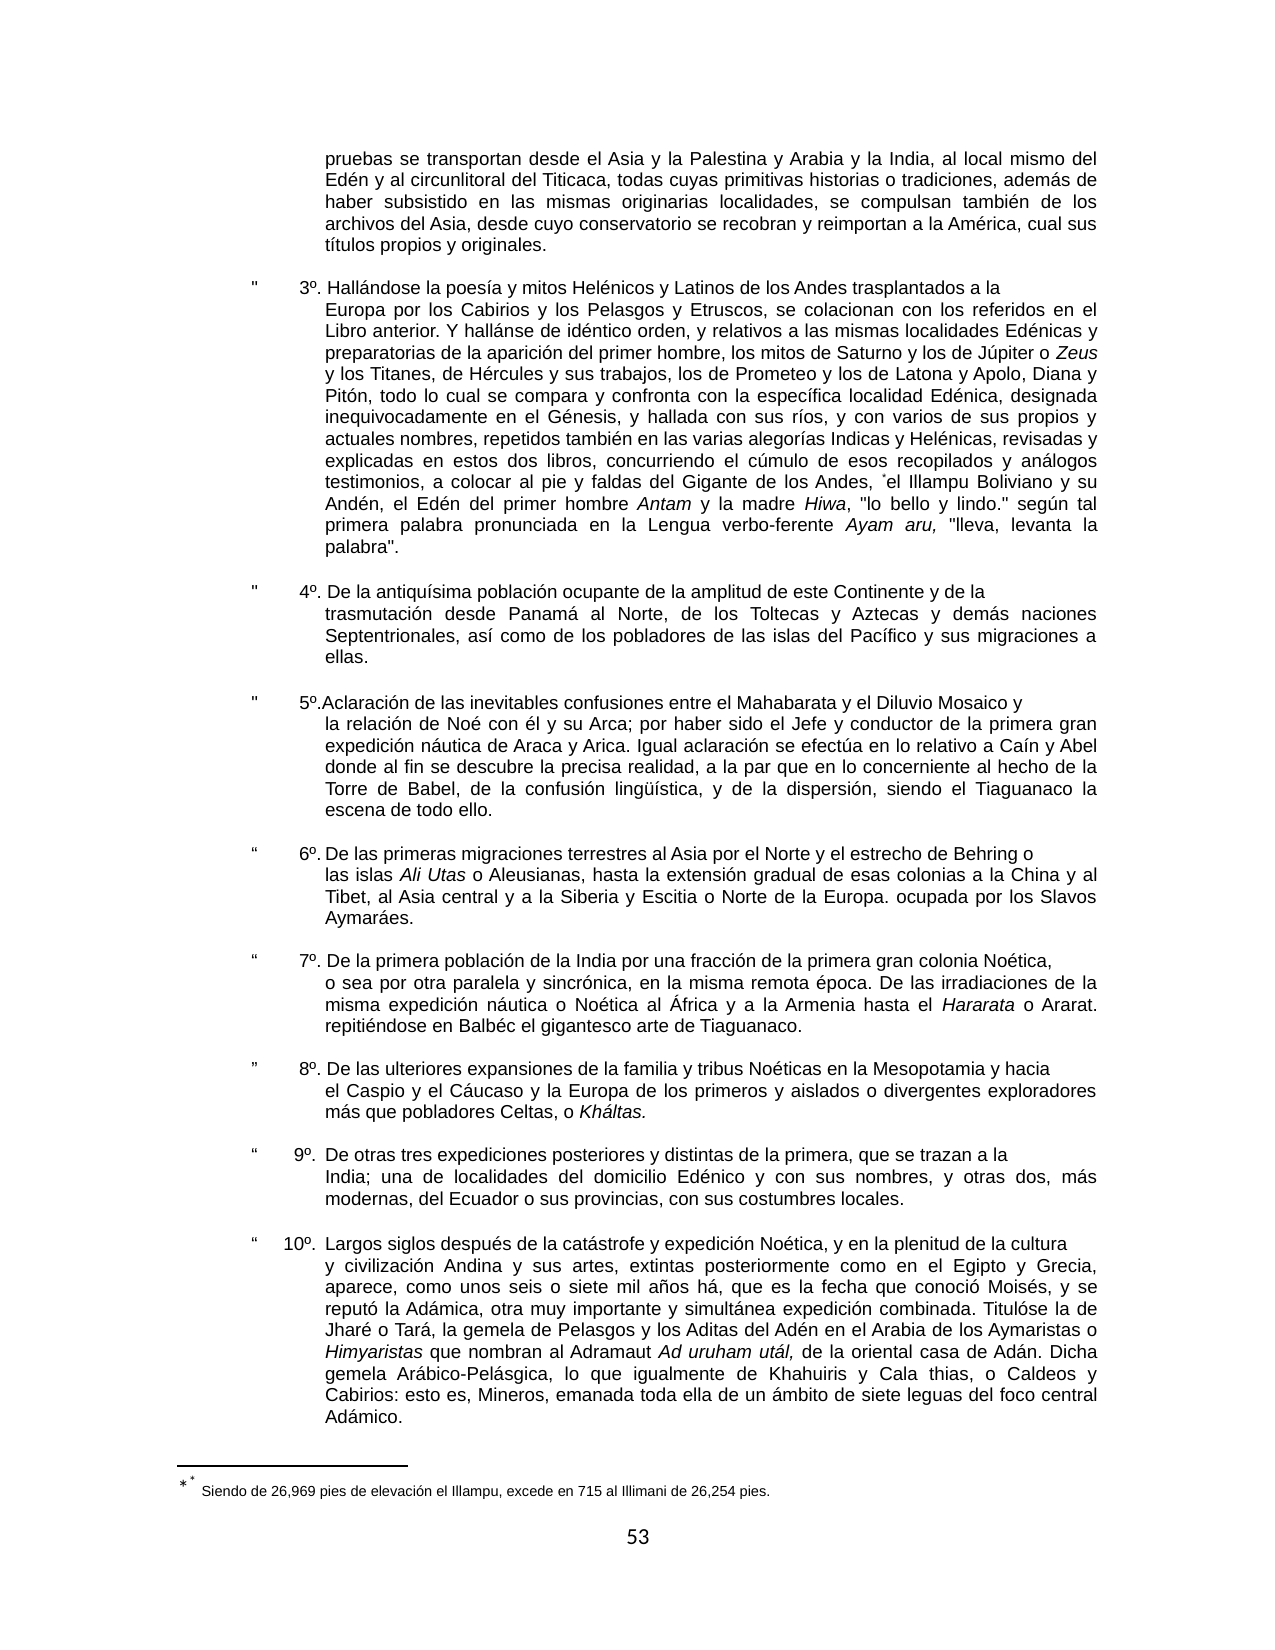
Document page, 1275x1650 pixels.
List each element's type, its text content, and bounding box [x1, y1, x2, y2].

text ” 8º. De las ulteriores expansiones de la familia y tribus Noéticas en la Mesopotamia y hacia [251, 1058, 1098, 1079]
text las islas Ali Utas o Aleusianas, hasta la extensión gradual de esas colonias a la China y al Tibet, al Asia central y a la Siberia y Escitia o Norte de la Europa. ocupada por los Slavos Aymaráes. [325, 864, 1098, 929]
text * Siendo de 26,969 pies de elevación el Illampu, excede en 715 al Illimani de 26,254 pies. [177, 1472, 1098, 1502]
text trasmutación desde Panamá al Norte, de los Toltecas y Aztecas y demás naciones Septentrionales, así como de los pobladores de las islas del Pacífico y sus migraciones a ellas. [325, 603, 1098, 667]
text India; una de localidades del domicilio Edénico y con sus nombres, y otras dos, más modernas, del Ecuador o sus provincias, con sus costumbres locales. [325, 1166, 1098, 1209]
text el Caspio y el Cáucaso y la Europa de los primeros y aislados o divergentes exploradores más que pobladores Celtas, o Kháltas. [325, 1079, 1098, 1123]
text y civilización Andina y sus artes, extintas posteriormente como en el Egipto y Grecia, aparece, como unos seis o siete mil años há, que es la fecha que conoció Moisés, y se reputó la Adámica, otra muy importante y simultánea expedición combinada. Titulóse la de Jharé o Tará, la gemela de Pelasgos y los Aditas del Adén en el Arabia de los Aymaristas o Himyaristas que nombran al Adramaut Ad uruham utál, de la oriental casa de Adán. Dicha gemela Arábico-Pelásgica, lo que igualmente de Khahuiris y Cala thias, o Caldeos y Cabirios: esto es, Mineros, emanada toda ella de un ámbito de siete leguas del foco central Adámico. [325, 1254, 1098, 1427]
text " 5º.Aclaración de las inevitables confusiones entre el Mahabarata y el Diluvio Mosaico y [177, 691, 1098, 713]
text “ 9º. De otras tres expediciones posteriores y distintas de la primera, que se trazan a la [251, 1144, 1098, 1166]
text “ 7º. De la primera población de la India por una fracción de la primera gran colonia Noética, [251, 950, 1098, 972]
text " 4º. De la antiquísima población ocupante de la amplitud de este Continente y de la [177, 581, 1098, 603]
text o sea por otra paralela y sincrónica, en la misma remota época. De las irradiaciones de la misma expedición náutica o Noética al África y a la Armenia hasta el Hararata o Ararat. repitiéndose en Balbéc el gigantesco arte de Tiaguanaco. [325, 972, 1098, 1036]
text “ 6º. De las primeras migraciones terrestres al Asia por el Norte y el estrecho de Behring o [251, 842, 1098, 864]
text Europa por los Cabirios y los Pelasgos y Etruscos, se colacionan con los referidos en el Libro anterior. Y hallánse de idéntico orden, y relativos a las mismas localidades Edénicas y preparatorias de la aparición del primer hombre, los mitos de Saturno y los de Júpiter o Zeus y los Titanes, de Hércules y sus trabajos, los de Prometeo y los de Latona y Apolo, Diana y Pitón, todo lo cual se compara y confronta con la específica localidad Edénica, designada inequivocadamente en el Génesis, y hallada con sus ríos, y con varios de sus propios y actuales nombres, repetidos también en las varias alegorías Indicas y Helénicas, revisadas y explicadas en estos dos libros, concurriendo el cúmulo de esos recopilados y análogos testimonios, a colocar al pie y faldas del Gigante de los Andes, el Illampu Boliviano y su Andén, el Edén del primer hombre Antam y la madre Hiwa, "lo bello y lindo." según tal primera palabra pronunciada en la Lengua verbo-ferente Ayam aru, "lleva, levanta la palabra". [325, 298, 1098, 557]
text “ 10º. Largos siglos después de la catástrofe y expedición Noética, y en la plenitud de la cultura [177, 1233, 1098, 1254]
text la relación de Noé con él y su Arca; por haber sido el Jefe y conductor de la primera gran expedición náutica de Araca y Arica. Igual aclaración se efectúa en lo relativo a Caín y Abel donde al fin se descubre la precisa realidad, a la par que en lo concerniente al hecho de la Torre de Babel, de la confusión lingüística, y de la dispersión, siendo el Tiaguanaco la escena de todo ello. [325, 713, 1098, 821]
text " 3º. Hallándose la poesía y mitos Helénicos y Latinos de los Andes trasplantados a la [177, 277, 1098, 298]
text pruebas se transportan desde el Asia y la Palestina y Arabia y la India, al local mismo del Edén y al circunlitoral del Titicaca, todas cuyas primitivas historias o tradiciones, además de haber subsistido en las mismas originarias localidades, se compulsan también de los archivos del Asia, desde cuyo conservatorio se recobran y reimportan a la América, cual sus títulos propios y originales. [325, 148, 1098, 255]
